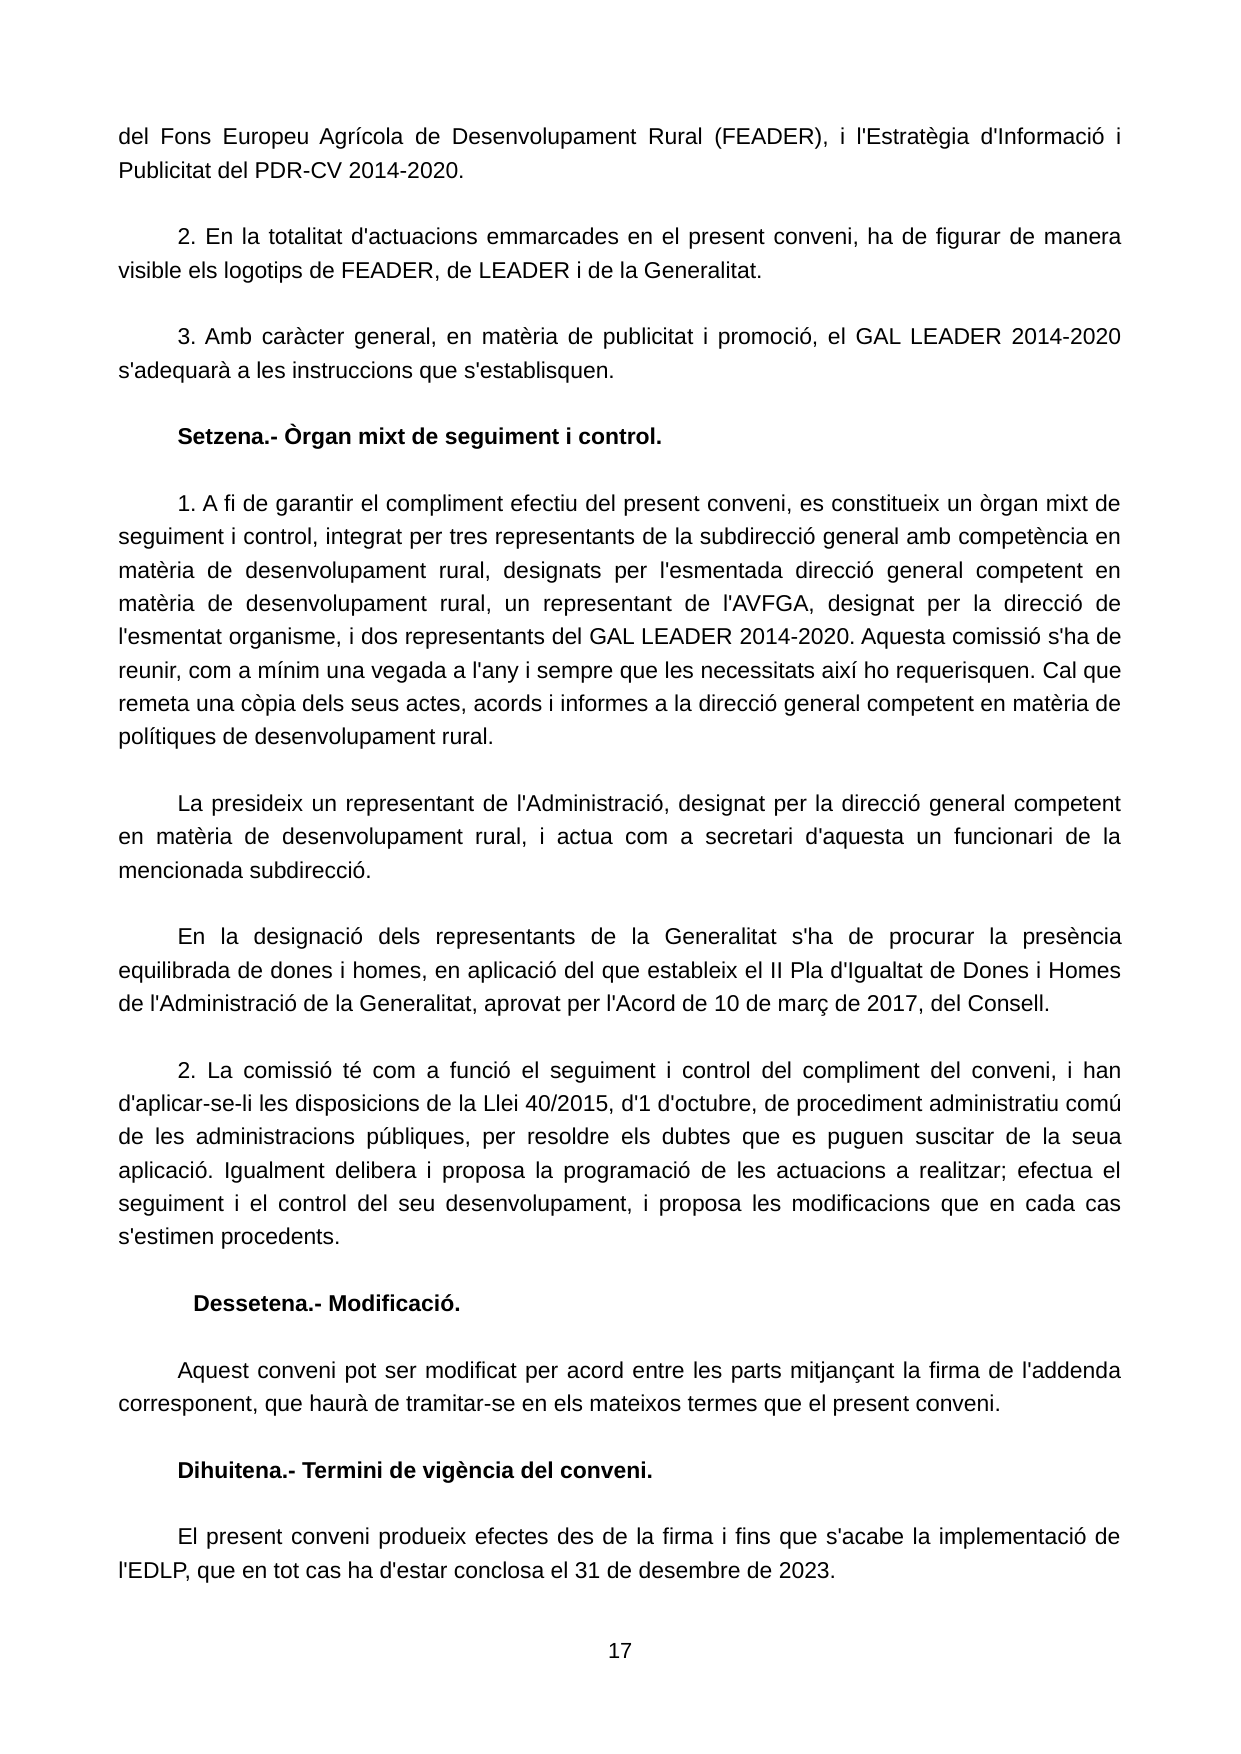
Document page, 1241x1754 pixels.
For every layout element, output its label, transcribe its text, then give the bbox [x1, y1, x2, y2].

text Dihuitena.- Termini de vigència del conveni. [118, 1451, 1122, 1485]
text En la designació dels representants de la Generalitat s'ha de procurar la presència equilibrada de dones i homes, en aplicació del que estableix el II Pla d'Igualtat de Dones i Homes de l'Administració de la Generalitat, aprovat per l'Acord de 10 de març de 2017, del Consell. [118, 918, 1122, 1018]
text del Fons Europeu Agrícola de Desenvolupament Rural (FEADER), i l'Estratègia d'Informació i Publicitat del PDR-CV 2014-2020. [118, 118, 1122, 185]
text 2. En la totalitat d'actuacions emmarcades en el present conveni, ha de figurar de manera visible els logotips de FEADER, de LEADER i de la Generalitat. [118, 218, 1122, 285]
text 1. A fi de garantir el compliment efectiu del present conveni, es constitueix un òrgan mixt de seguiment i control, integrat per tres representants de la subdirecció general amb competència en matèria de desenvolupament rural, designats per l'esmentada direcció general competent en matèria de desenvolupament rural, un representant de l'AVFGA, designat per la direcció de l'esmentat organisme, i dos representants del GAL LEADER 2014-2020. Aquesta comissió s'ha de reunir, com a mínim una vegada a l'any i sempre que les necessitats així ho requerisquen. Cal que remeta una còpia dels seus actes, acords i informes a la direcció general competent en matèria de polítiques de desenvolupament rural. [118, 485, 1122, 751]
text 3. Amb caràcter general, en matèria de publicitat i promoció, el GAL LEADER 2014-2020 s'adequarà a les instruccions que s'establisquen. [118, 318, 1122, 385]
text La presideix un representant de l'Administració, designat per la direcció general competent en matèria de desenvolupament rural, i actua com a secretari d'aquesta un funcionari de la mencionada subdirecció. [118, 785, 1122, 885]
text 2. La comissió té com a funció el seguiment i control del compliment del conveni, i han d'aplicar-se-li les disposicions de la Llei 40/2015, d'1 d'octubre, de procediment administratiu comú de les administracions públiques, per resoldre els dubtes que es puguen suscitar de la seua aplicació. Igualment delibera i proposa la programació de les actuacions a realitzar; efectua el seguiment i el control del seu desenvolupament, i proposa les modificacions que en cada cas s'estimen procedents. [118, 1051, 1122, 1251]
text Setzena.- Òrgan mixt de seguiment i control. [118, 418, 1122, 451]
text Aquest conveni pot ser modificat per acord entre les parts mitjançant la firma de l'addenda corresponent, que haurà de tramitar-se en els mateixos termes que el present conveni. [118, 1351, 1122, 1418]
text Dessetena.- Modificació. [118, 1285, 1122, 1318]
text El present conveni produeix efectes des de la firma i fins que s'acabe la implementació de l'EDLP, que en tot cas ha d'estar conclosa el 31 de desembre de 2023. [118, 1518, 1122, 1585]
